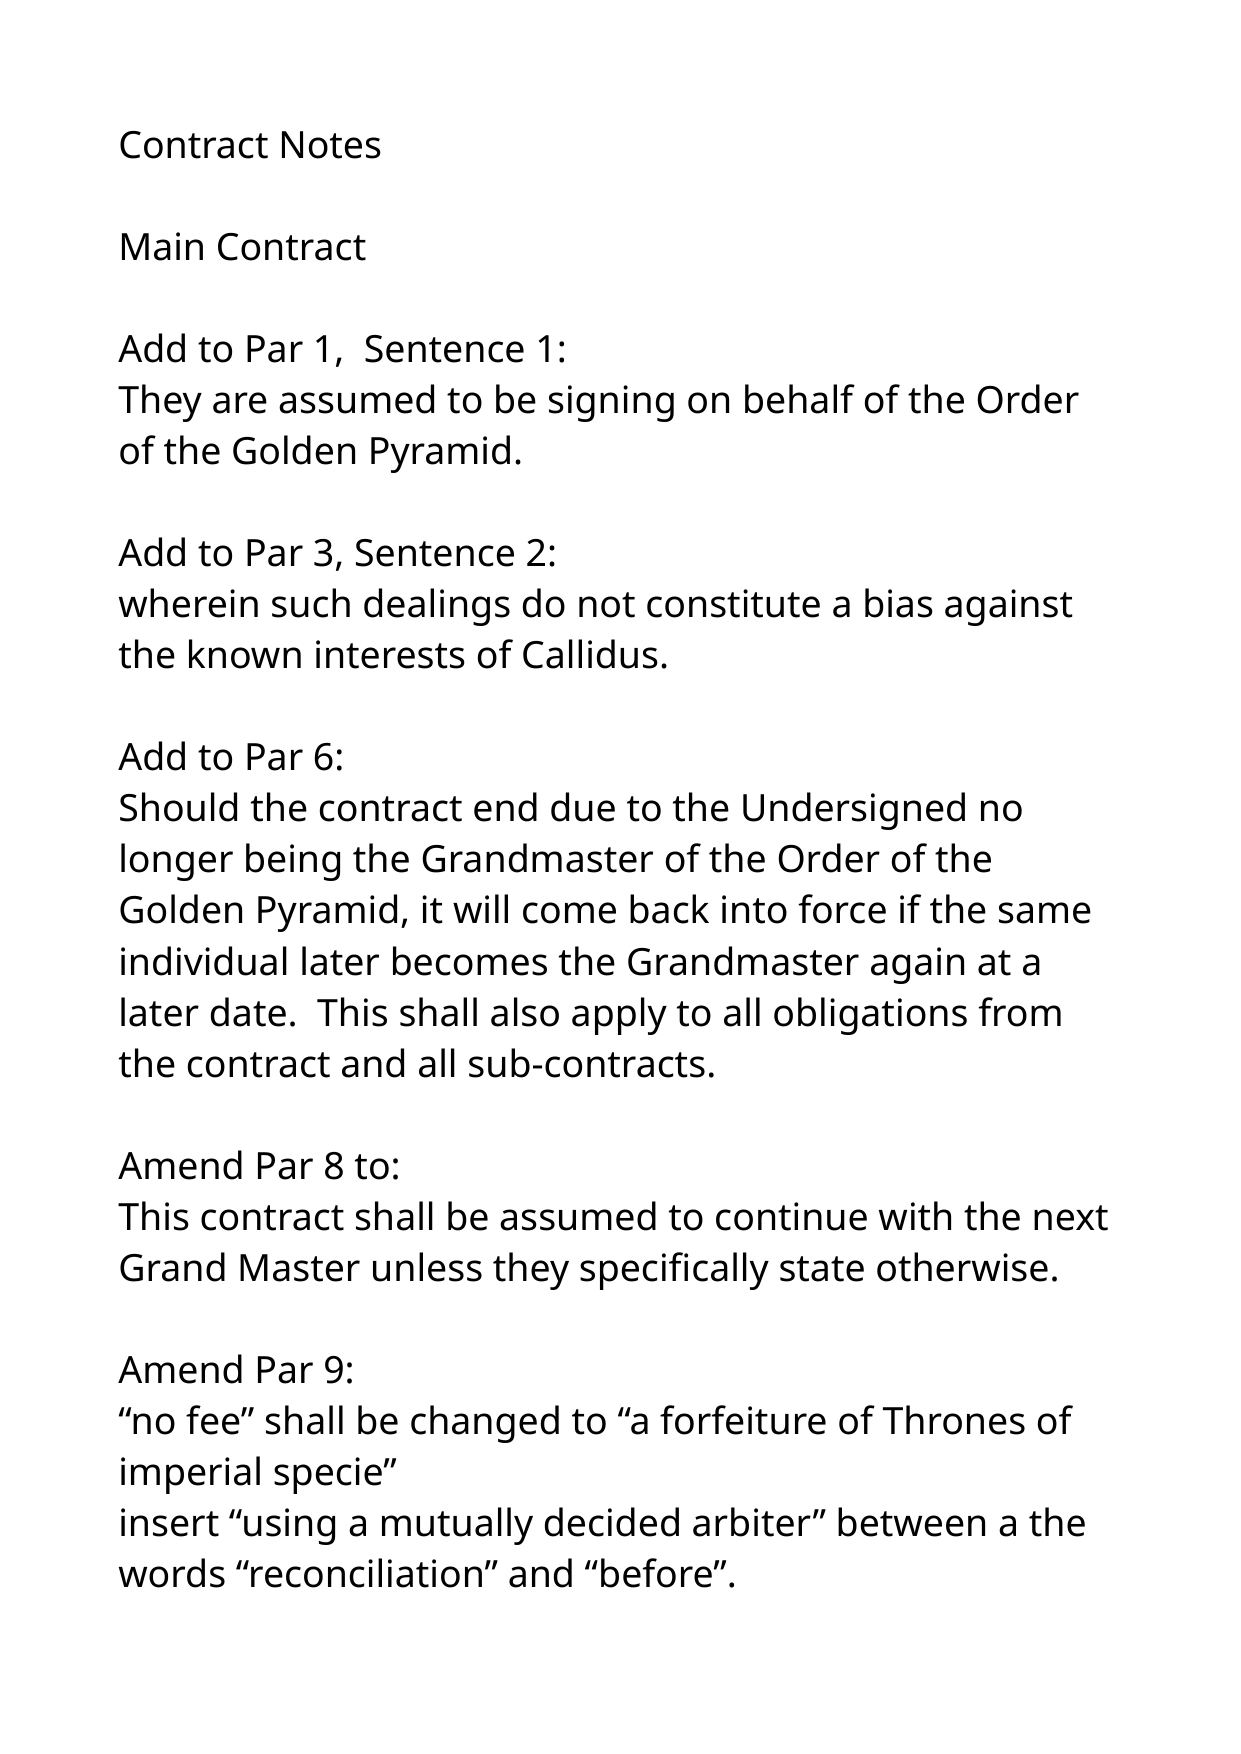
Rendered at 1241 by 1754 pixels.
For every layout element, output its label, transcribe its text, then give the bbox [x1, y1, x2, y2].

text Amend Par 9: [118, 1343, 1122, 1394]
text Contract Notes [118, 118, 1122, 169]
text Main Contract [118, 220, 1122, 271]
text wherein such dealings do not constitute a bias against the known interests of Callidus. [118, 577, 1122, 679]
text insert “using a mutually decided arbiter” between a the words “reconciliation” and “before”. [118, 1496, 1122, 1598]
text This contract shall be assumed to continue with the next Grand Master unless they specifically state otherwise. [118, 1190, 1122, 1292]
text Amend Par 8 to: [118, 1139, 1122, 1190]
text “no fee” shall be changed to “a forfeiture of Thrones of imperial specie” [118, 1394, 1122, 1496]
text Should the contract end due to the Undersigned no longer being the Grandmaster of the Order of the Golden Pyramid, it will come back into force if the same individual later becomes the Grandmaster again at a later date. This shall also apply to all obligations from the contract and all sub-contracts. [118, 782, 1122, 1088]
text Add to Par 6: [118, 731, 1122, 782]
text Add to Par 1, Sentence 1: [118, 322, 1122, 373]
text They are assumed to be signing on behalf of the Order of the Golden Pyramid. [118, 373, 1122, 475]
text Add to Par 3, Sentence 2: [118, 526, 1122, 577]
